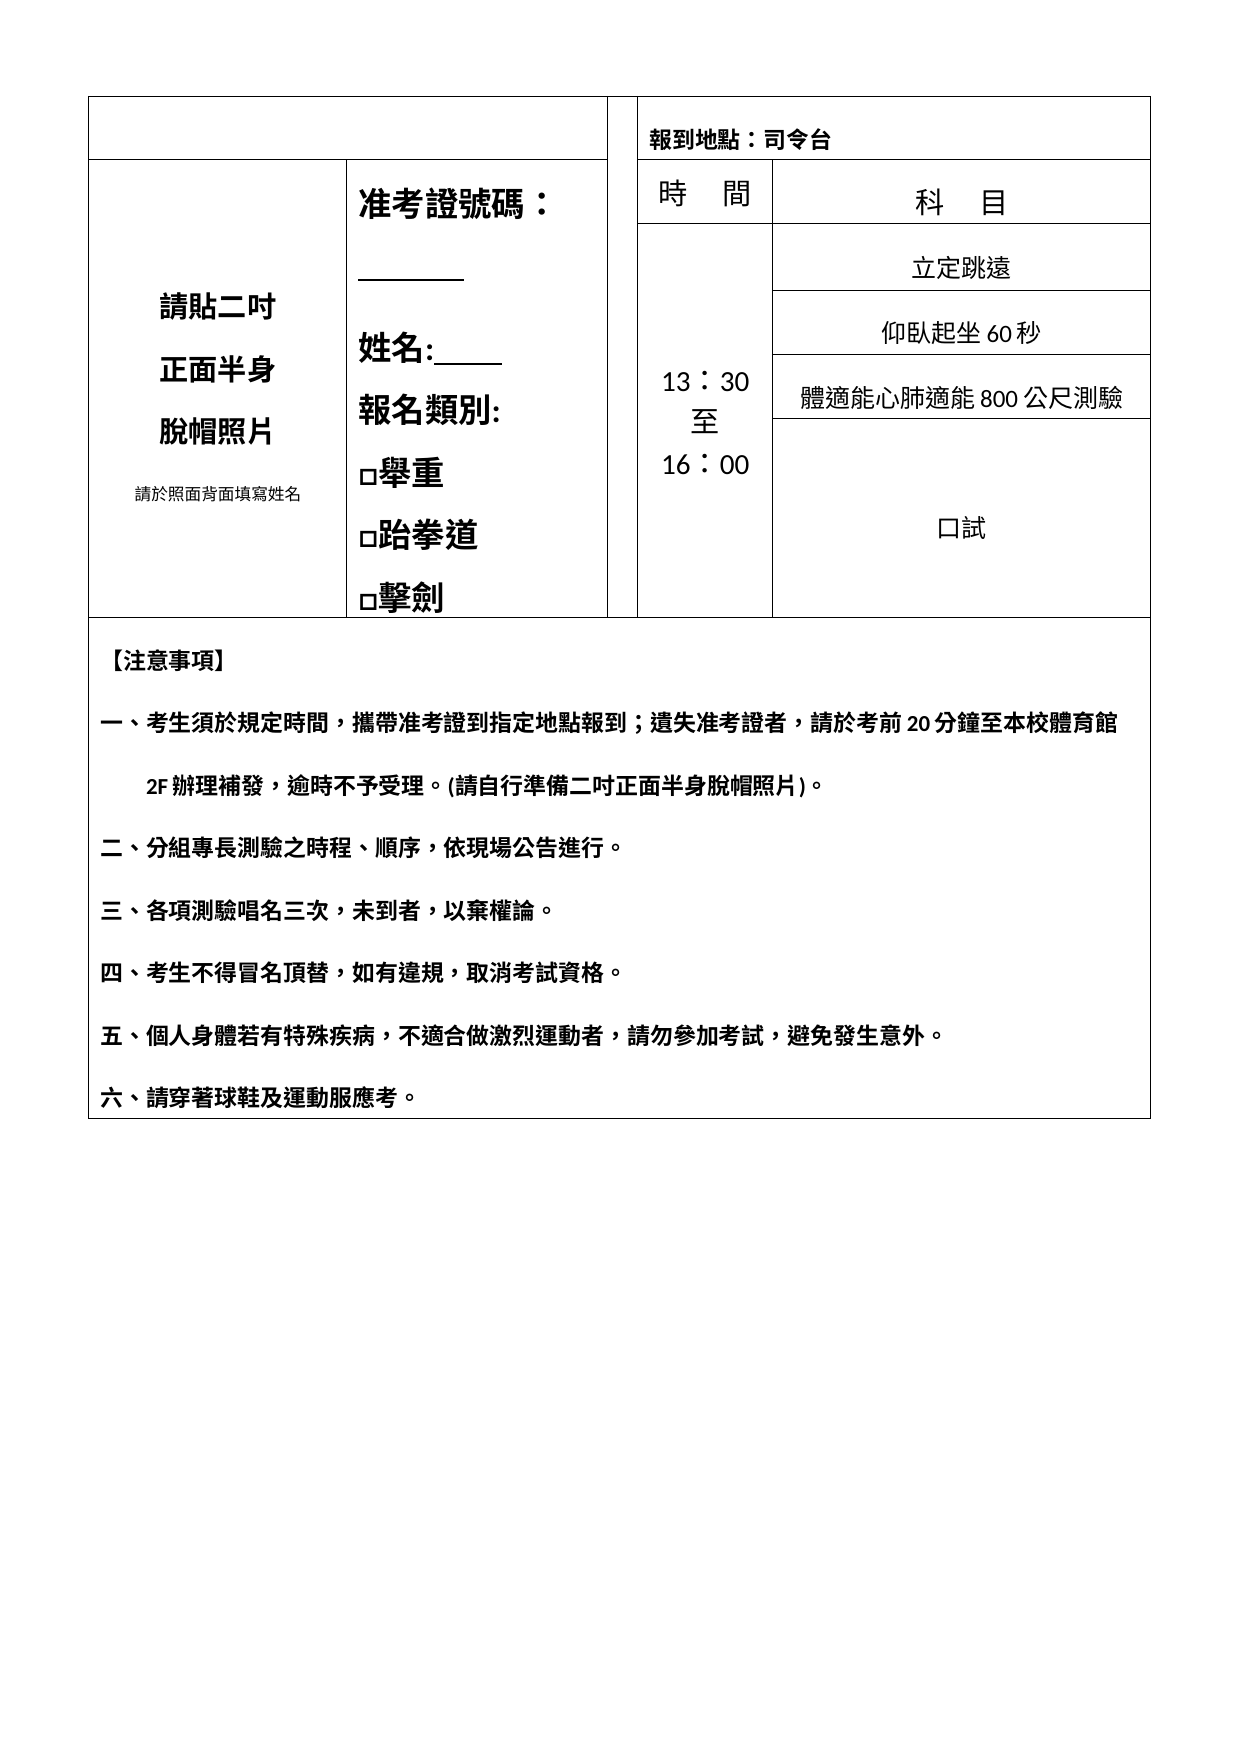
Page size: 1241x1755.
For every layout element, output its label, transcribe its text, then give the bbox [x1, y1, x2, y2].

table_cell 【注意事項】 一、考生須於規定時間，攜帶准考證到指定地點報到；遺失准考證者，請於考前20分鐘至本校體育館2F辦理補發，逾時不予受理。(請自行準備二吋正面半身脫帽照片)。 二、分組專長測驗之時程、順序，依現場公告進行。 三、各項測驗唱名三次，未到者，以棄權論。 四、考生不得冒名頂替，如有違規，取消考試資格。 五、個人身體若有特殊疾病，不適合做激烈運動者，請勿參加考試，避免發生意外。 六、請穿著球鞋及運動服應考。 [89, 618, 1150, 1118]
table_header [608, 97, 637, 617]
table_cell 13：30 至 16：00 [638, 224, 772, 617]
table_cell 仰臥起坐60秒 [773, 291, 1150, 354]
table_cell 科 目 [773, 160, 1150, 223]
table_cell 體適能心肺適能800公尺測驗 [773, 355, 1150, 417]
table_cell 准考證號碼： 姓名: 報名類別: □舉重 □跆拳道 □擊劍 [347, 160, 607, 617]
table_cell 請貼二吋 正面半身 脫帽照片 請於照面背面填寫姓名 [89, 160, 346, 617]
table_cell 口試 [773, 419, 1150, 617]
table_header 報到地點：司令台 [638, 97, 1150, 159]
table_cell 時 間 [638, 160, 772, 223]
table_header [89, 97, 607, 159]
table_cell 立定跳遠 [773, 224, 1150, 290]
